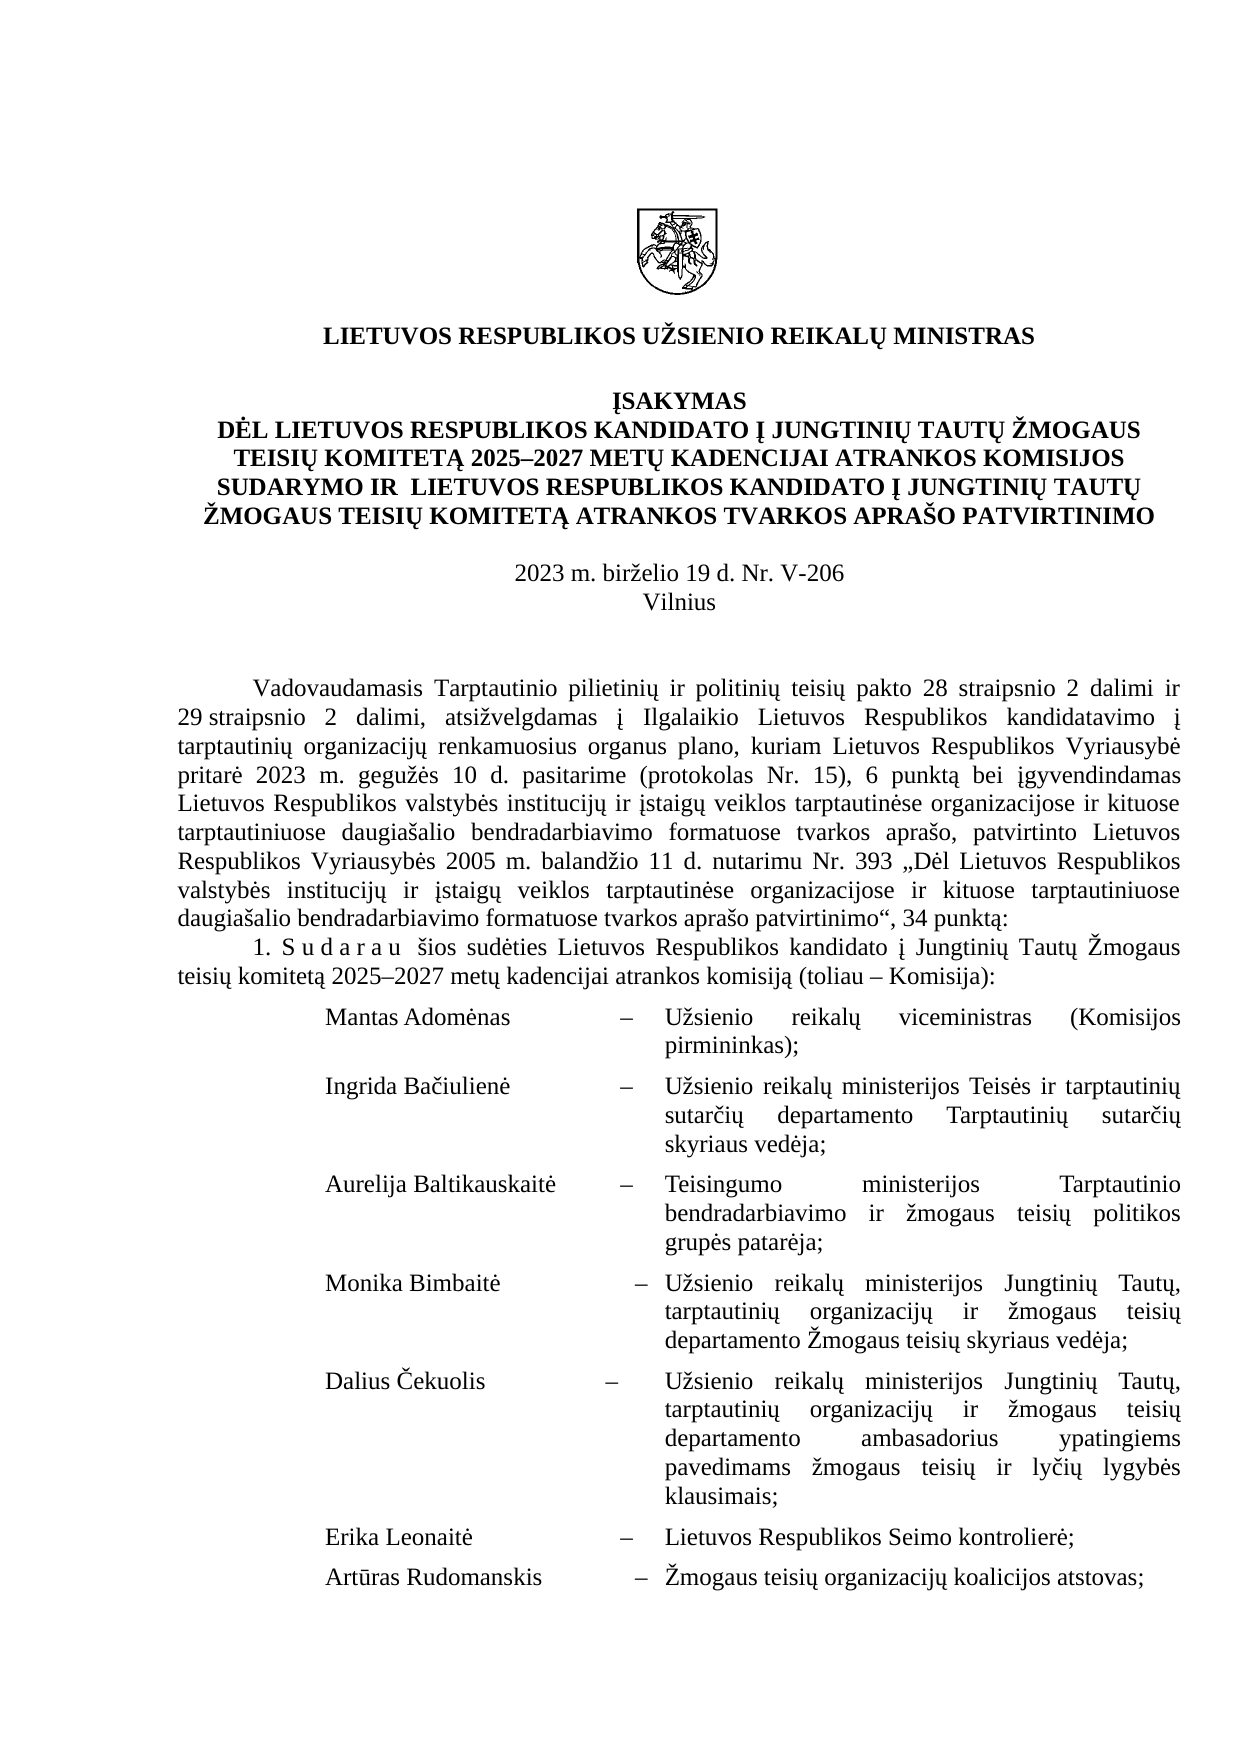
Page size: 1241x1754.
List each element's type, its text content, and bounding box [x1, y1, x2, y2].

text Ingrida Bačiulienė ‒ Užsienio reikalų ministerijos Teisės ir tarptautinių sutarčių departamento Tarptautinių sutarčių skyriaus vedėja; [325, 1071, 1181, 1157]
text Mantas Adomėnas ‒ Užsienio reikalų viceministras (Komisijos pirmininkas); [325, 1002, 1181, 1059]
text 2023 m. birželio 19 d. Nr. V-206 [177, 558, 1181, 587]
text Aurelija Baltikauskaitė ‒ Teisingumo ministerijos Tarptautinio bendradarbiavimo ir žmogaus teisių politikos grupės patarėja; [325, 1169, 1181, 1256]
text Monika Bimbaitė ‒ Užsienio reikalų ministerijos Jungtinių Tautų, tarptautinių organizacijų ir žmogaus teisių departamento Žmogaus teisių skyriaus vedėja; [325, 1268, 1181, 1354]
text Artūras Rudomanskis ‒ Žmogaus teisių organizacijų koalicijos atstovas; [177, 1562, 1181, 1591]
text 1. Sudarau šios sudėties Lietuvos Respublikos kandidato į Jungtinių Tautų Žmogaus teisių komitetą 2025–2027 metų kadencijai atrankos komisiją (toliau – Komisija): [177, 932, 1181, 990]
text Vadovaudamasis Tarptautinio pilietinių ir politinių teisių pakto 28 straipsnio 2 dalimi ir 29 straipsnio 2 dalimi, atsižvelgdamas į Ilgalaikio Lietuvos Respublikos kandidatavimo į tarptautinių organizacijų renkamuosius organus plano, kuriam Lietuvos Respublikos Vyriausybė pritarė 2023 m. gegužės 10 d. pasitarime (protokolas Nr. 15), 6 punktą bei įgyvendindamas Lietuvos Respublikos valstybės institucijų ir įstaigų veiklos tarptautinėse organizacijose ir kituose tarptautiniuose daugiašalio bendradarbiavimo formatuose tvarkos aprašo, patvirtinto Lietuvos Respublikos Vyriausybės 2005 m. balandžio 11 d. nutarimu Nr. 393 „Dėl Lietuvos Respublikos valstybės institucijų ir įstaigų veiklos tarptautinėse organizacijose ir kituose tarptautiniuose daugiašalio bendradarbiavimo formatuose tvarkos aprašo patvirtinimo“, 34 punktą: [177, 673, 1181, 932]
text Vilnius [177, 587, 1181, 616]
text Erika Leonaitė ‒ Lietuvos Respublikos Seimo kontrolierė; [177, 1522, 1181, 1550]
text LIETUVOS RESPUBLIKOS UŽSIENIO REIKALŲ MINISTRAS [177, 321, 1181, 350]
text ĮSAKYMAS [177, 386, 1181, 415]
text DĖL LIETUVOS RESPUBLIKOS KANDIDATO Į JUNGTINIŲ TAUTŲ ŽMOGAUS TEISIŲ KOMITETĄ 2025–2027 METŲ KADENCIJAI ATRANKOS KOMISIJOS SUDARYMO IR LIETUVOS RESPUBLIKOS KANDIDATO Į JUNGTINIŲ TAUTŲ ŽMOGAUS TEISIŲ KOMITETĄ ATRANKOS TVARKOS APRAŠO PATVIRTINIMO [177, 415, 1181, 530]
text Dalius Čekuolis ‒ Užsienio reikalų ministerijos Jungtinių Tautų, tarptautinių organizacijų ir žmogaus teisių departamento ambasadorius ypatingiems pavedimams žmogaus teisių ir lyčių lygybės klausimais; [325, 1366, 1181, 1509]
